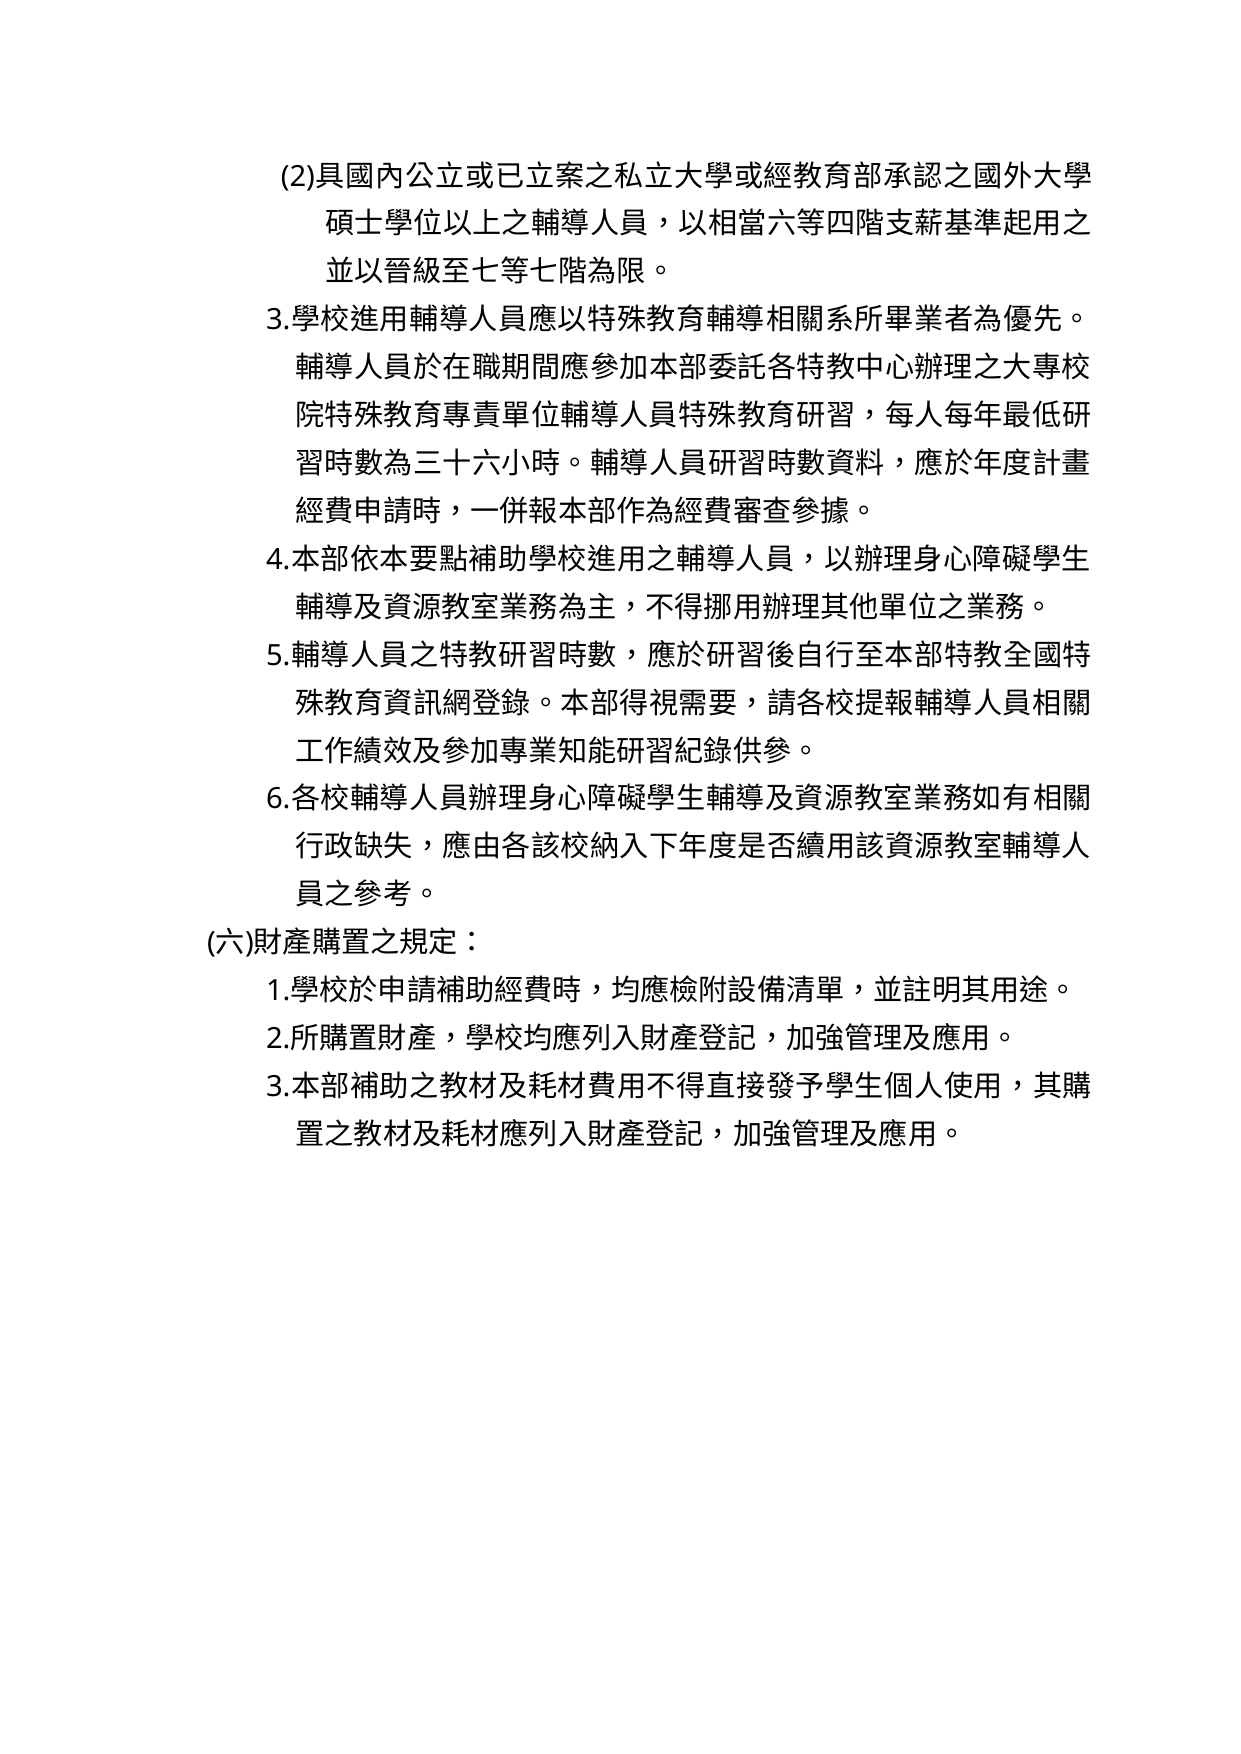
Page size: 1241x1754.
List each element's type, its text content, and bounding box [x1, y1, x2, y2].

text 3.本部補助之教材及耗材費用不得直接發予學生個人使用，其購置之教材及耗材應列入財產登記，加強管理及應用。 [266, 1058, 1093, 1154]
text 3.學校進用輔導人員應以特殊教育輔導相關系所畢業者為優先。輔導人員於在職期間應參加本部委託各特教中心辦理之大專校院特殊教育專責單位輔導人員特殊教育研習，每人每年最低研習時數為三十六小時。輔導人員研習時數資料，應於年度計畫經費申請時，一併報本部作為經費審查參據。 [266, 291, 1093, 531]
text 5.輔導人員之特教研習時數，應於研習後自行至本部特教全國特殊教育資訊網登錄。本部得視需要，請各校提報輔導人員相關工作績效及參加專業知能研習紀錄供參。 [266, 627, 1093, 771]
text 4.本部依本要點補助學校進用之輔導人員，以辦理身心障礙學生輔導及資源教室業務為主，不得挪用辦理其他單位之業務。 [266, 531, 1093, 627]
text (六)財產購置之規定： [207, 914, 1093, 962]
text 6.各校輔導人員辦理身心障礙學生輔導及資源教室業務如有相關行政缺失，應由各該校納入下年度是否續用該資源教室輔導人員之參考。 [266, 771, 1093, 914]
text 1.學校於申請補助經費時，均應檢附設備清單，並註明其用途。 [266, 962, 1093, 1010]
list (2)具國內公立或已立案之私立大學或經教育部承認之國外大學碩士學位以上之輔導人員，以相當六等四階支薪基準起用之，並以晉級至七等七階為限。 [281, 148, 1093, 291]
text 2.所購置財產，學校均應列入財產登記，加強管理及應用。 [266, 1010, 1093, 1058]
